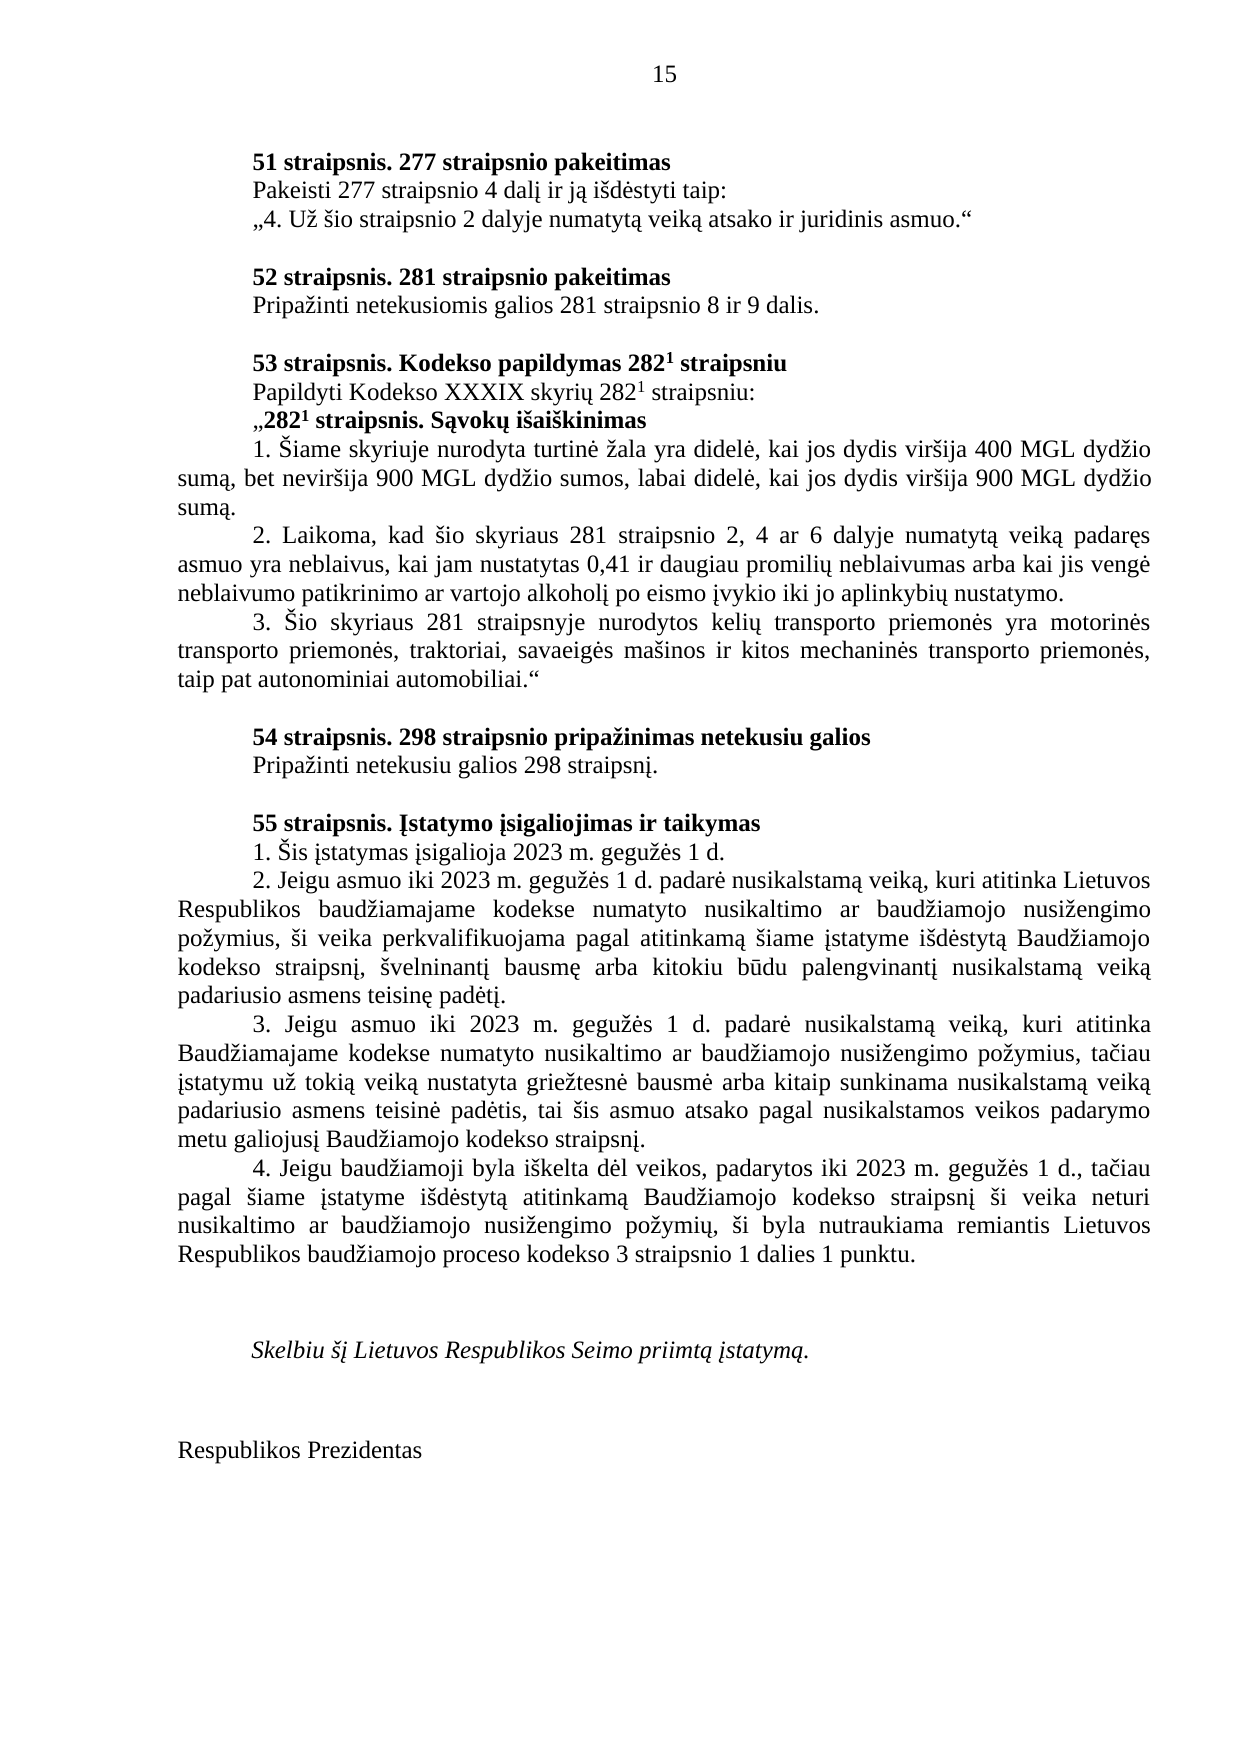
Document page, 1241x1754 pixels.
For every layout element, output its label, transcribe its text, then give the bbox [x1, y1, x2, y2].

text 55 straipsnis. Įstatymo įsigaliojimas ir taikymas [177, 808, 1152, 837]
text 3. Šio skyriaus 281 straipsnyje nurodytos kelių transporto priemonės yra motorinės transporto priemonės, traktoriai, savaeigės mašinos ir kitos mechaninės transporto priemonės, taip pat autonominiai automobiliai.“ [177, 607, 1152, 693]
text 54 straipsnis. 298 straipsnio pripažinimas netekusiu galios [177, 722, 1152, 751]
text „4. Už šio straipsnio 2 dalyje numatytą veiką atsako ir juridinis asmuo.“ [177, 204, 1152, 233]
text 2. Jeigu asmuo iki 2023 m. gegužės 1 d. padarė nusikalstamą veiką, kuri atitinka Lietuvos Respublikos baudžiamajame kodekse numatyto nusikaltimo ar baudžiamojo nusižengimo požymius, ši veika perkvalifikuojama pagal atitinkamą šiame įstatyme išdėstytą Baudžiamojo kodekso straipsnį, švelninantį bausmę arba kitokiu būdu palengvinantį nusikalstamą veiką padariusio asmens teisinę padėtį. [177, 866, 1152, 1009]
text Pripažinti netekusiu galios 298 straipsnį. [177, 751, 1152, 779]
text „2821 straipsnis. Sąvokų išaiškinimas [177, 406, 1152, 434]
text Pakeisti 277 straipsnio 4 dalį ir ją išdėstyti taip: [177, 176, 1152, 204]
text Papildyti Kodekso XXXIX skyrių 2821 straipsniu: [177, 377, 1152, 406]
text 2. Laikoma, kad šio skyriaus 281 straipsnio 2, 4 ar 6 dalyje numatytą veiką padaręs asmuo yra neblaivus, kai jam nustatytas 0,41 ir daugiau promilių neblaivumas arba kai jis vengė neblaivumo patikrinimo ar vartojo alkoholį po eismo įvykio iki jo aplinkybių nustatymo. [177, 521, 1152, 607]
text Skelbiu šį Lietuvos Respublikos Seimo priimtą įstatymą. [177, 1330, 1152, 1363]
text 51 straipsnis. 277 straipsnio pakeitimas [177, 147, 1152, 176]
text 53 straipsnis. Kodekso papildymas 2821 straipsniu [177, 348, 1152, 377]
text 52 straipsnis. 281 straipsnio pakeitimas [177, 262, 1152, 291]
text 4. Jeigu baudžiamoji byla iškelta dėl veikos, padarytos iki 2023 m. gegužės 1 d., tačiau pagal šiame įstatyme išdėstytą atitinkamą Baudžiamojo kodekso straipsnį ši veika neturi nusikaltimo ar baudžiamojo nusižengimo požymių, ši byla nutraukiama remiantis Lietuvos Respublikos baudžiamojo proceso kodekso 3 straipsnio 1 dalies 1 punktu. [177, 1153, 1152, 1268]
text Pripažinti netekusiomis galios 281 straipsnio 8 ir 9 dalis. [177, 291, 1152, 319]
text Respublikos Prezidentas [177, 1430, 1152, 1463]
text 3. Jeigu asmuo iki 2023 m. gegužės 1 d. padarė nusikalstamą veiką, kuri atitinka Baudžiamajame kodekse numatyto nusikaltimo ar baudžiamojo nusižengimo požymius, tačiau įstatymu už tokią veiką nustatyta griežtesnė bausmė arba kitaip sunkinama nusikalstamą veiką padariusio asmens teisinė padėtis, tai šis asmuo atsako pagal nusikalstamos veikos padarymo metu galiojusį Baudžiamojo kodekso straipsnį. [177, 1009, 1152, 1153]
text 1. Šis įstatymas įsigalioja 2023 m. gegužės 1 d. [177, 837, 1152, 866]
text 1. Šiame skyriuje nurodyta turtinė žala yra didelė, kai jos dydis viršija 400 MGL dydžio sumą, bet neviršija 900 MGL dydžio sumos, labai didelė, kai jos dydis viršija 900 MGL dydžio sumą. [177, 434, 1152, 521]
